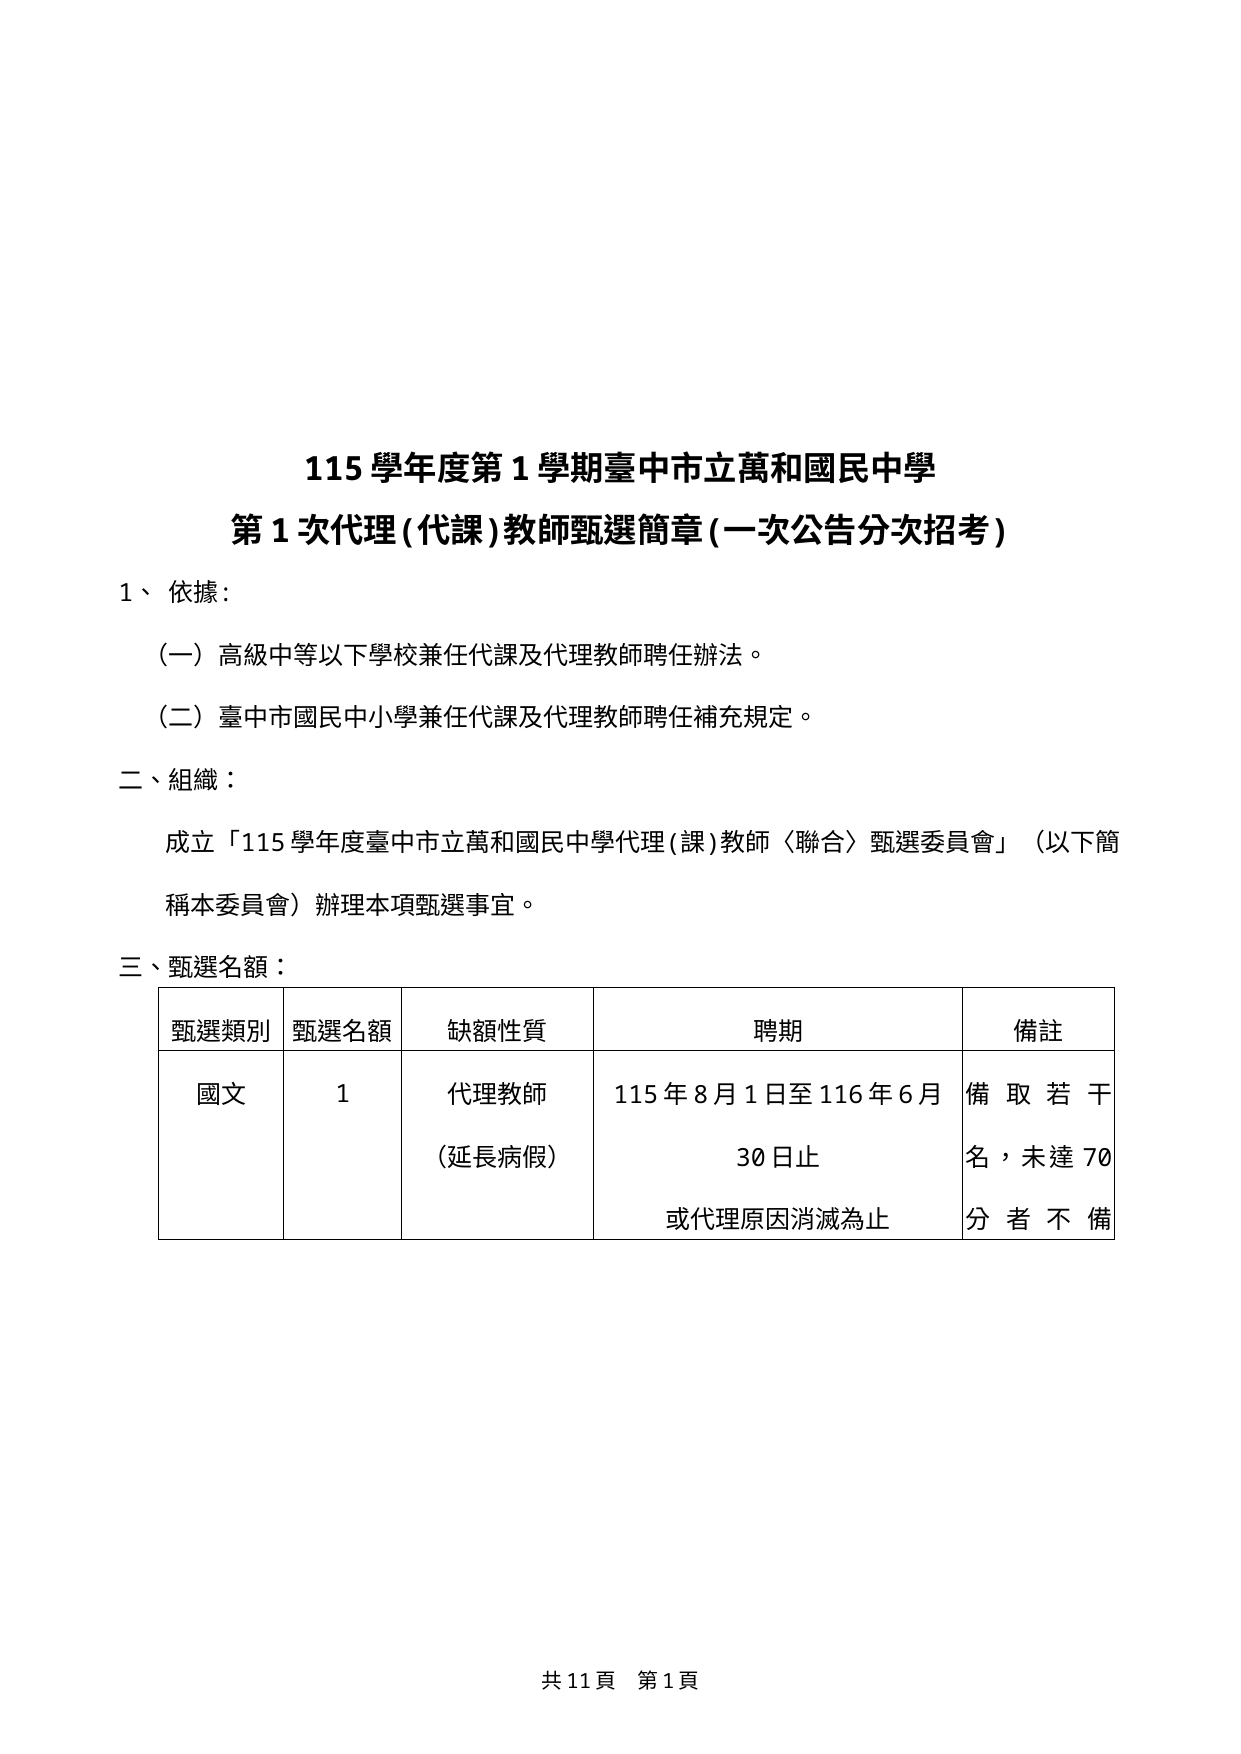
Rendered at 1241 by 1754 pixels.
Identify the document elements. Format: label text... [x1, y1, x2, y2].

table_header 甄選類別 [159, 988, 283, 1050]
table_header 甄選名額 [284, 988, 401, 1050]
table_cell 代理教師 （延長病假） [402, 1051, 593, 1239]
table_cell 國文 [159, 1051, 283, 1239]
text （一）高級中等以下學校兼任代課及代理教師聘任辦法。 [143, 612, 1122, 674]
table_cell 1 [284, 1051, 401, 1239]
list 依據: [118, 549, 1122, 612]
table_cell 備取若干名，未達70分者不備 [963, 1051, 1114, 1239]
table_header 聘期 [594, 988, 962, 1050]
text 115學年度第1學期臺中市立萬和國民中學 [118, 424, 1122, 487]
table_header 缺額性質 [402, 988, 593, 1050]
table_header 備註 [963, 988, 1114, 1050]
text （二）臺中市國民中小學兼任代課及代理教師聘任補充規定。 [143, 674, 1122, 737]
text 成立「115學年度臺中市立萬和國民中學代理(課)教師〈聯合〉甄選委員會」（以下簡稱本委員會）辦理本項甄選事宜。 [165, 799, 1122, 924]
text 第1次代理(代課)教師甄選簡章(一次公告分次招考) [118, 487, 1122, 549]
text 三、甄選名額： [118, 924, 1122, 987]
table_cell 115年8月1日至116年6月30日止 或代理原因消滅為止 [594, 1051, 962, 1239]
text 二、組織： [118, 737, 1122, 799]
